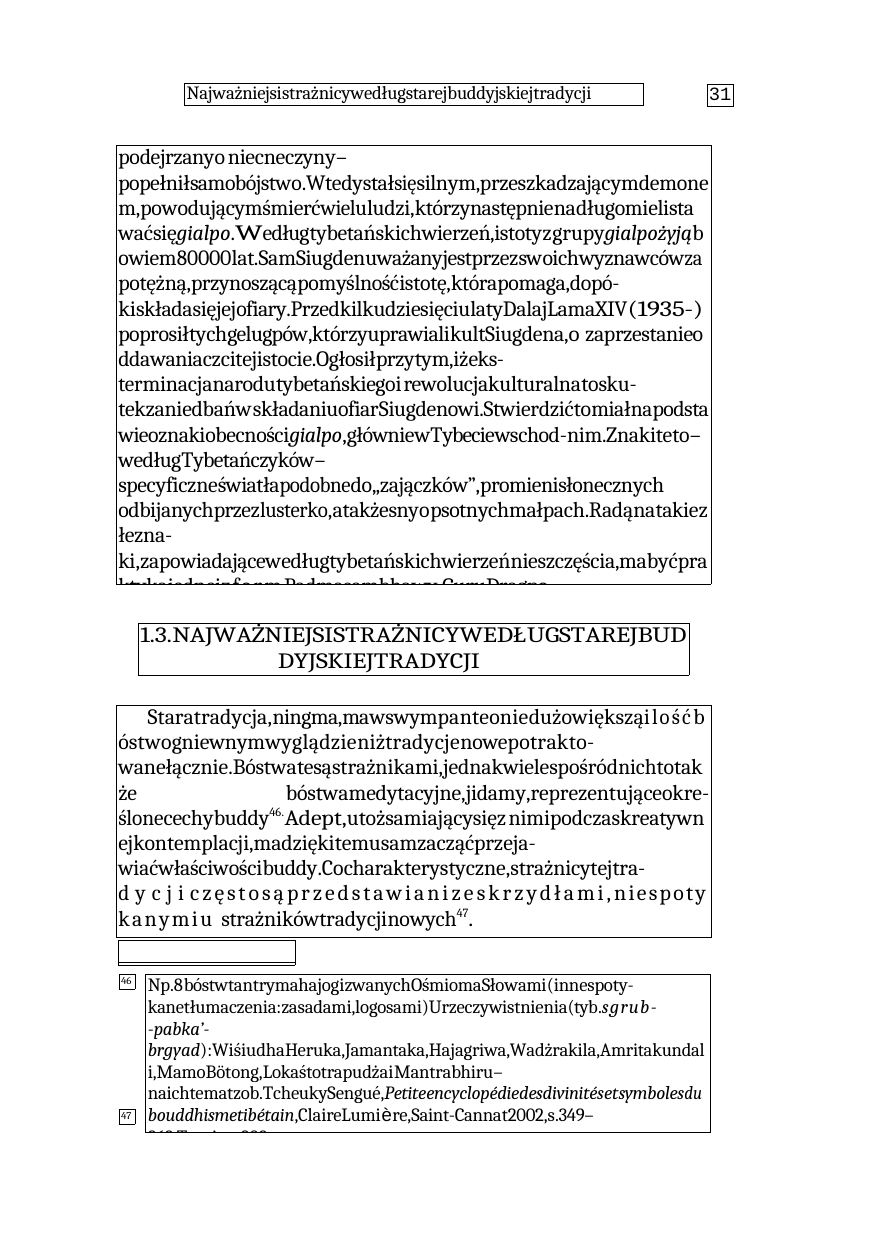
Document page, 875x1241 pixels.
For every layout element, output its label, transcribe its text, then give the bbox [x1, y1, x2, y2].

text Staratradycja,ningma,mawswympanteoniedużowiększąilośćbóstwogniewnymwyglądzieniżtradycjenowepotrakto-wanełącznie.Bóstwatesąstrażnikami,jednakwielespośródnichtotakże bóstwamedytacyjne,jidamy,reprezentująceokre-ślonecechybuddy46.Adept,utożsamiającysięznimipodczaskreatywnejkontemplacji,madziękitemusamzacząćprzeja-wiaćwłaściwościbuddy.Cocharakterystyczne,strażnicytejtra-dycjiczęstosąprzedstawianizeskrzydłami,niespotykanymiustrażnikówtradycjinowych47. [118, 706, 709, 932]
text Najważniejsistrażnicywedługstarejbuddyjskiejtradycji [186, 84, 643, 104]
text 1.3.NAJWAŻNIEJSISTRAŻNICYWEDŁUGSTAREJBUDDYJSKIEJTRADYCJI [140, 624, 687, 674]
text 46 [121, 975, 135, 987]
text 47 [121, 1110, 135, 1122]
text -pabka’-brgyad):WiśiudhaHeruka,Jamantaka,Hajagriwa,Wadżrakila,Amritakundali,MamoBötong,LokaśtotrapudżaiMantrabhiru–naichtematzob.TcheukySengué,Petiteencyclopédiedesdivinitésetsymbolesdubouddhismetibétain,ClaireLumière,Saint-Cannat2002,s.349–363.Tamże,s.303. [148, 1018, 709, 1132]
text Np.8bóstwtantrymahajogizwanychOśmiomaSłowami(innespoty-kanetłumaczenia:zasadami,logosami)Urzeczywistnienia(tyb.sgrub- [148, 975, 709, 1018]
text podejrzanyoniecneczyny–popełniłsamobójstwo.Wtedystałsięsilnym,przeszkadzającymdemonem,powodującymśmierćwieluludzi,którzynastępnienadługomielistawaćsięgialpo.Wedługtybetańskichwierzeń,istotyzgrupygialpożyjąbowiem80000lat.SamSiugdenuważanyjestprzezswoichwyznawcówzapotężną,przynoszącąpomyślnośćistotę,którapomaga,dopó-kiskładasięjejofiary.PrzedkilkudziesięciulatyDalajLamaXIV(1935-)poprosiłtychgelugpów,którzyuprawialikultSiugdena,ozaprzestanieoddawaniaczcitejistocie.Ogłosiłprzytym,iżeks-terminacjanarodutybetańskiegoirewolucjakulturalnatosku-tekzaniedbańwskładaniuofiarSiugdenowi.Stwierdzićtomiałnapodstawieoznakiobecnościgialpo,główniewTybeciewschod-nim.Znakiteto–wedługTybetańczyków–specyficzneświatłapodobnedo„zajączków”,promienisłonecznych odbijanychprzezlusterko,atakżesnyopsotnychmałpach.Radąnatakiezłezna-ki,zapowiadającewedługtybetańskichwierzeńnieszczęścia,mabyćpraktykajednejzformPadmasambhawy,GuruDragpo. [118, 146, 709, 584]
text 31 [709, 85, 733, 106]
